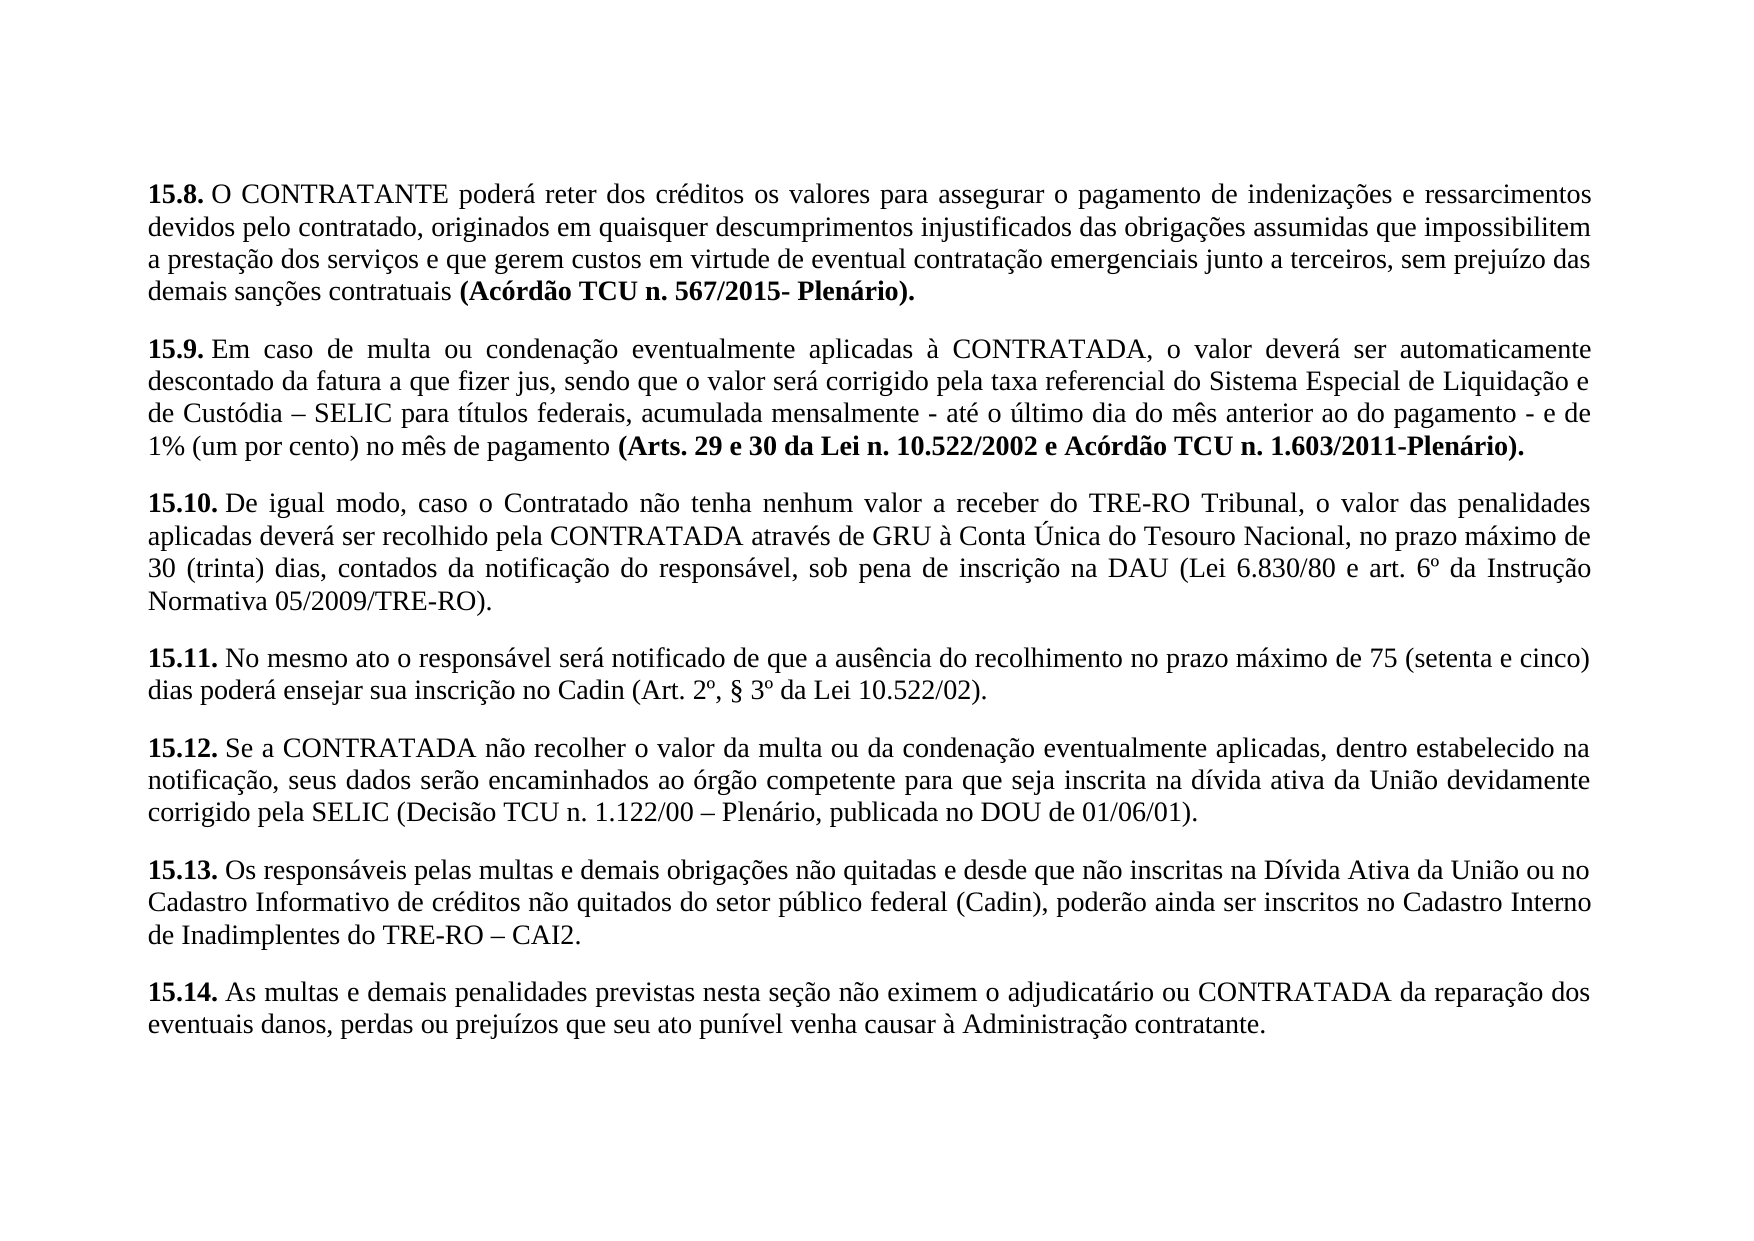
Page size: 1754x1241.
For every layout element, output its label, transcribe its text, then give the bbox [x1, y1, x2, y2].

text 15.13. Os responsáveis pelas multas e demais obrigações não quitadas e desde que não inscritas na Dívida Ativa da União ou no Cadastro Informativo de créditos não quitados do setor público federal (Cadin), poderão ainda ser inscritos no Cadastro Interno de Inadimplentes do TRE-RO – CAI2. [148, 853, 1594, 950]
text 15.8. O CONTRATANTE poderá reter dos créditos os valores para assegurar o pagamento de indenizações e ressarcimentos devidos pelo contratado, originados em quaisquer descumprimentos injustificados das obrigações assumidas que impossibilitem a prestação dos serviços e que gerem custos em virtude de eventual contratação emergenciais junto a terceiros, sem prejuízo das demais sanções contratuais (Acórdão TCU n. 567/2015- Plenário). [148, 177, 1594, 307]
text 15.9. Em caso de multa ou condenação eventualmente aplicadas à CONTRATADA, o valor deverá ser automaticamente descontado da fatura a que fizer jus, sendo que o valor será corrigido pela taxa referencial do Sistema Especial de Liquidação e de Custódia – SELIC para títulos federais, acumulada mensalmente - até o último dia do mês anterior ao do pagamento - e de 1% (um por cento) no mês de pagamento (Arts. 29 e 30 da Lei n. 10.522/2002 e Acórdão TCU n. 1.603/2011-Plenário). [148, 332, 1594, 461]
text 15.10. De igual modo, caso o Contratado não tenha nenhum valor a receber do TRE-RO Tribunal, o valor das penalidades aplicadas deverá ser recolhido pela CONTRATADA através de GRU à Conta Única do Tesouro Nacional, no prazo máximo de 30 (trinta) dias, contados da notificação do responsável, sob pena de inscrição na DAU (Lei 6.830/80 e art. 6º da Instrução Normativa 05/2009/TRE-RO). [148, 486, 1594, 616]
text 15.11. No mesmo ato o responsável será notificado de que a ausência do recolhimento no prazo máximo de 75 (setenta e cinco) dias poderá ensejar sua inscrição no Cadin (Art. 2º, § 3º da Lei 10.522/02). [148, 641, 1594, 706]
text 15.14. As multas e demais penalidades previstas nesta seção não eximem o adjudicatário ou CONTRATADA da reparação dos eventuais danos, perdas ou prejuízos que seu ato punível venha causar à Administração contratante. [148, 975, 1594, 1040]
text 15.12. Se a CONTRATADA não recolher o valor da multa ou da condenação eventualmente aplicadas, dentro estabelecido na notificação, seus dados serão encaminhados ao órgão competente para que seja inscrita na dívida ativa da União devidamente corrigido pela SELIC (Decisão TCU n. 1.122/00 – Plenário, publicada no DOU de 01/06/01). [148, 731, 1594, 828]
